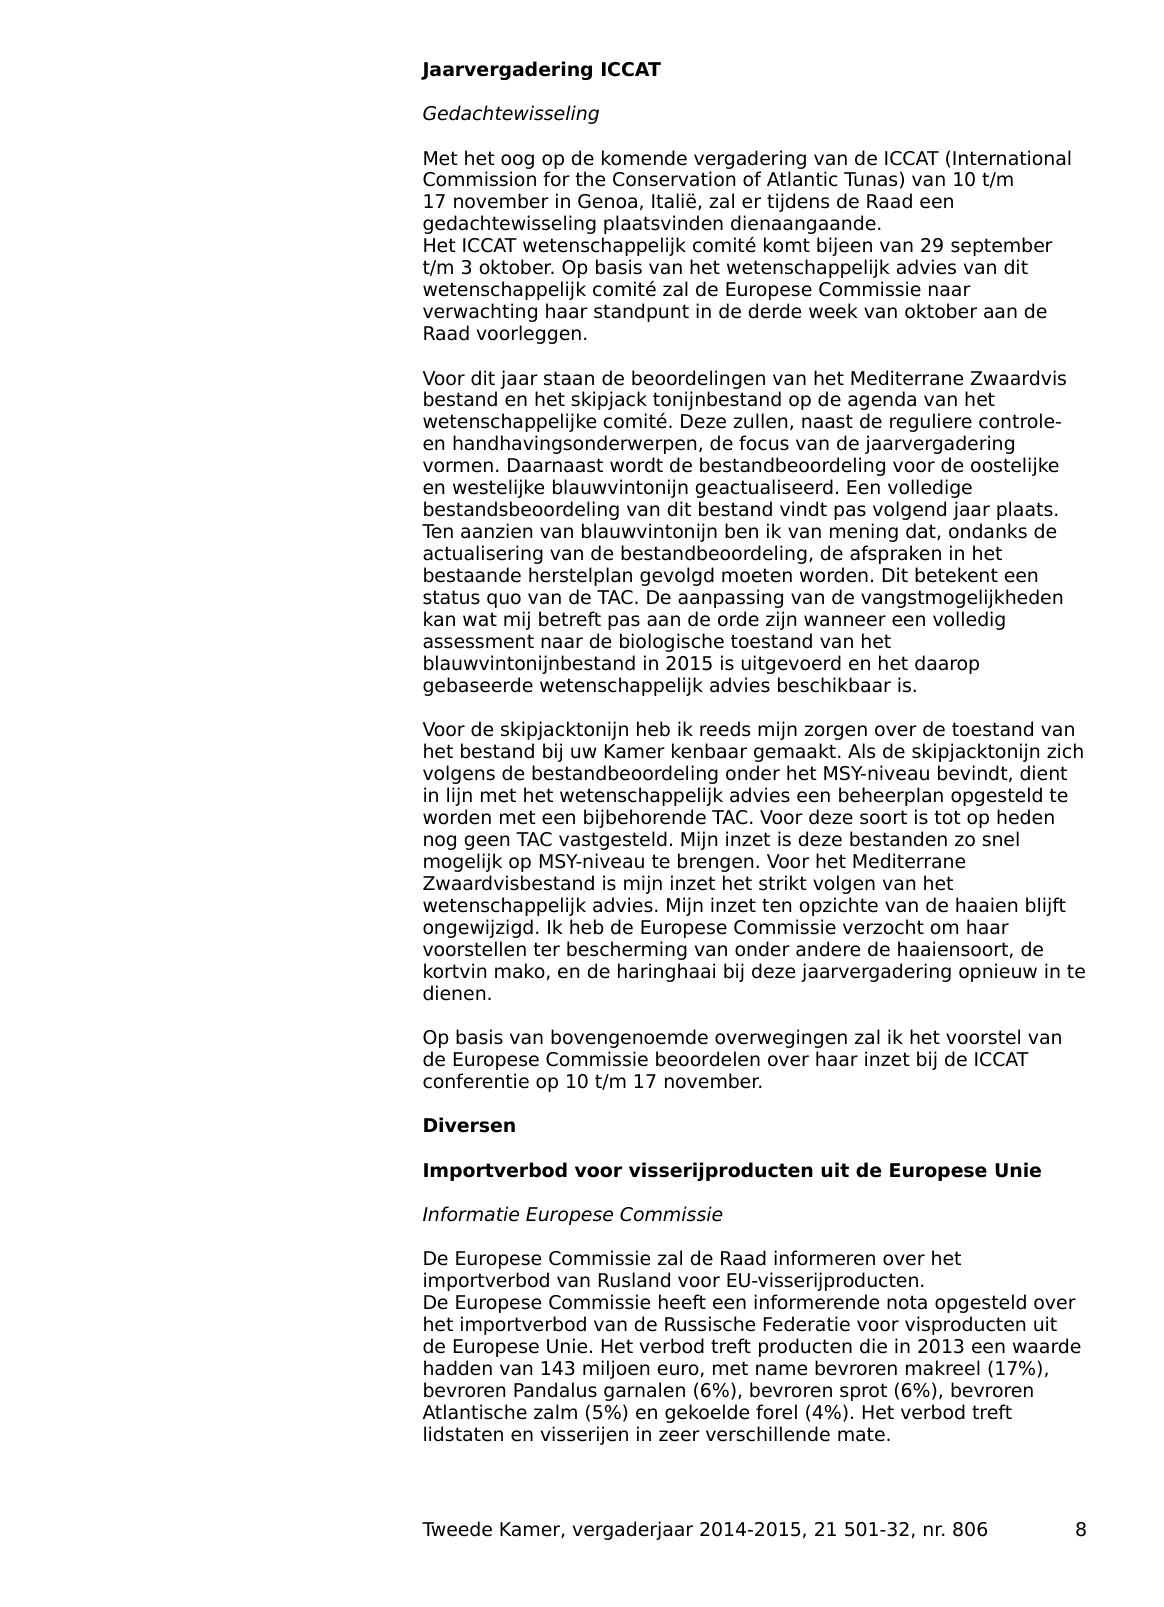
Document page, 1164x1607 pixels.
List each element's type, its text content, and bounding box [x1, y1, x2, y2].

text Voor de skipjacktonijn heb ik reeds mijn zorgen over de toestand van het bestand bij uw Kamer kenbaar gemaakt. Als de skipjacktonijn zich volgens de bestandbeoordeling onder het MSY-niveau bevindt, dient in lijn met het wetenschappelijk advies een beheerplan opgesteld te worden met een bijbehorende TAC. Voor deze soort is tot op heden nog geen TAC vastgesteld. Mijn inzet is deze bestanden zo snel mogelijk op MSY-niveau te brengen. Voor het Mediterrane Zwaardvisbestand is mijn inzet het strikt volgen van het wetenschappelijk advies. Mijn inzet ten opzichte van de haaien blijft ongewijzigd. Ik heb de Europese Commissie verzocht om haar voorstellen ter bescherming van onder andere de haaiensoort, de kortvin mako, en de haringhaai bij deze jaarvergadering opnieuw in te dienen. [422, 719, 1087, 1005]
text Met het oog op de komende vergadering van de ICCAT (International Commission for the Conservation of Atlantic Tunas) van 10 t/m 17 november in Genoa, Italië, zal er tijdens de Raad een gedachtewisseling plaatsvinden dienaangaande. [422, 147, 1087, 235]
subtitle Informatie Europese Commissie [422, 1204, 1087, 1226]
subtitle Importverbod voor visserijproducten uit de Europese Unie [422, 1159, 1087, 1181]
text Op basis van bovengenoemde overwegingen zal ik het voorstel van de Europese Commissie beoordelen over haar inzet bij de ICCAT conferentie op 10 t/m 17 november. [422, 1027, 1087, 1093]
text Ten aanzien van blauwvintonijn ben ik van mening dat, ondanks de actualisering van de bestandbeoordeling, de afspraken in het bestaande herstelplan gevolgd moeten worden. Dit betekent een status quo van de TAC. De aanpassing van de vangstmogelijkheden kan wat mij betreft pas aan de orde zijn wanneer een volledig assessment naar de biologische toestand van het blauwvintonijnbestand in 2015 is uitgevoerd en het daarop gebaseerde wetenschappelijk advies beschikbaar is. [422, 521, 1087, 697]
subtitle Jaarvergadering ICCAT [422, 59, 1087, 81]
text Het ICCAT wetenschappelijk comité komt bijeen van 29 september t/m 3 oktober. Op basis van het wetenschappelijk advies van dit wetenschappelijk comité zal de Europese Commissie naar verwachting haar standpunt in de derde week van oktober aan de Raad voorleggen. [422, 235, 1087, 345]
subtitle Diversen [422, 1115, 1087, 1137]
text De Europese Commissie zal de Raad informeren over het importverbod van Rusland voor EU-visserijproducten. [422, 1248, 1087, 1292]
text De Europese Commissie heeft een informerende nota opgesteld over het importverbod van de Russische Federatie voor visproducten uit de Europese Unie. Het verbod treft producten die in 2013 een waarde hadden van 143 miljoen euro, met name bevroren makreel (17%), bevroren Pandalus garnalen (6%), bevroren sprot (6%), bevroren Atlantische zalm (5%) en gekoelde forel (4%). Het verbod treft lidstaten en visserijen in zeer verschillende mate. [422, 1292, 1087, 1446]
subtitle Gedachtewisseling [422, 103, 1087, 125]
text Voor dit jaar staan de beoordelingen van het Mediterrane Zwaardvis bestand en het skipjack tonijnbestand op de agenda van het wetenschappelijke comité. Deze zullen, naast de reguliere controle- en handhavingsonderwerpen, de focus van de jaarvergadering vormen. Daarnaast wordt de bestandbeoordeling voor de oostelijke en westelijke blauwvintonijn geactualiseerd. Een volledige bestandsbeoordeling van dit bestand vindt pas volgend jaar plaats. [422, 367, 1087, 521]
